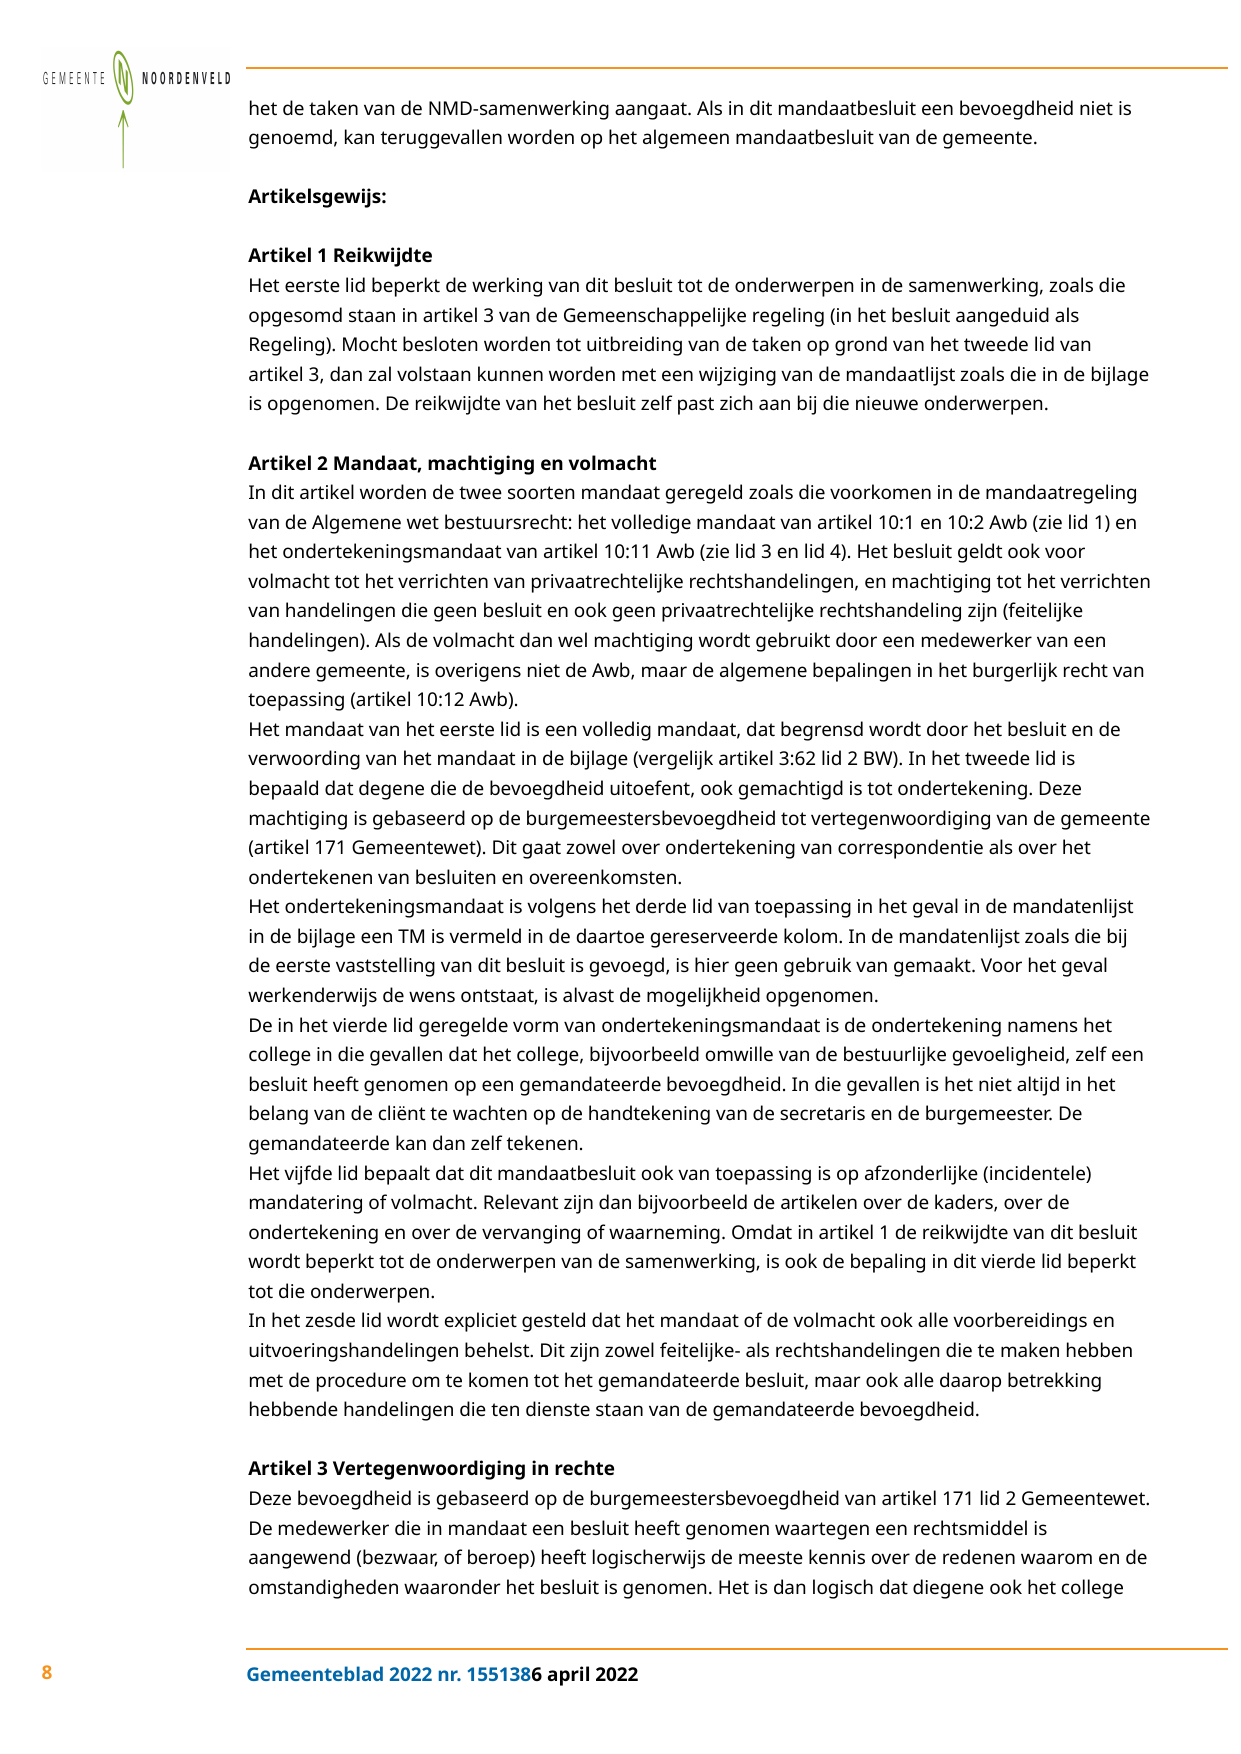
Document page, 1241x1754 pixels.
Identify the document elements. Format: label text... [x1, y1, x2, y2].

text De in het vierde lid geregelde vorm van ondertekeningsmandaat is de ondertekening namens het college in die gevallen dat het college, bijvoorbeeld omwille van de bestuurlijke gevoeligheid, zelf een besluit heeft genomen op een gemandateerde bevoegdheid. In die gevallen is het niet altijd in het belang van de cliënt te wachten op de handtekening van de secretaris en de burgemeester. De gemandateerde kan dan zelf tekenen. [248, 1012, 1152, 1156]
text Het vijfde lid bepaalt dat dit mandaatbesluit ook van toepassing is op afzonderlijke (incidentele) mandatering of volmacht. Relevant zijn dan bijvoorbeeld de artikelen over de kaders, over de ondertekening en over de vervanging of waarneming. Omdat in artikel 1 de reikwijdte van dit besluit wordt beperkt tot de onderwerpen van de samenwerking, is ook de bepaling in dit vierde lid beperkt tot die onderwerpen. [248, 1160, 1152, 1304]
text Het mandaat van het eerste lid is een volledig mandaat, dat begrensd wordt door het besluit en de verwoording van het mandaat in de bijlage (vergelijk artikel 3:62 lid 2 BW). In het tweede lid is bepaald dat degene die de bevoegdheid uitoefent, ook gemachtigd is tot ondertekening. Deze machtiging is gebaseerd op de burgemeestersbevoegdheid tot vertegenwoordiging van de gemeente (artikel 171 Gemeentewet). Dit gaat zowel over ondertekening van correspondentie als over het ondertekenen van besluiten en overeenkomsten. [248, 716, 1152, 890]
text Artikelsgewijs: [248, 183, 1152, 209]
text Het eerste lid beperkt de werking van dit besluit tot de onderwerpen in de samenwerking, zoals die opgesomd staan in artikel 3 van de Gemeenschappelijke regeling (in het besluit aangeduid als Regeling). Mocht besloten worden tot uitbreiding van de taken op grond van het tweede lid van artikel 3, dan zal volstaan kunnen worden met een wijziging van de mandaatlijst zoals die in de bijlage is opgenomen. De reikwijdte van het besluit zelf past zich aan bij die nieuwe onderwerpen. [248, 272, 1152, 416]
text Artikel 2 Mandaat, machtiging en volmacht [248, 450, 1152, 476]
picture [41, 47, 231, 172]
text Artikel 1 Reikwijdte [248, 243, 1152, 268]
text het de taken van de NMD-samenwerking aangaat. Als in dit mandaatbesluit een bevoegdheid niet is genoemd, kan teruggevallen worden op het algemeen mandaatbesluit van de gemeente. [248, 95, 1152, 150]
text Artikel 3 Vertegenwoordiging in rechte [248, 1456, 1152, 1481]
text Deze bevoegdheid is gebaseerd op de burgemeestersbevoegdheid van artikel 171 lid 2 Gemeentewet. De medewerker die in mandaat een besluit heeft genomen waartegen een rechtsmiddel is aangewend (bezwaar, of beroep) heeft logischerwijs de meeste kennis over de redenen waarom en de omstandigheden waaronder het besluit is genomen. Het is dan logisch dat diegene ook het college [248, 1485, 1152, 1600]
text In dit artikel worden de twee soorten mandaat geregeld zoals die voorkomen in de mandaatregeling van de Algemene wet bestuursrecht: het volledige mandaat van artikel 10:1 en 10:2 Awb (zie lid 1) en het ondertekeningsmandaat van artikel 10:11 Awb (zie lid 3 en lid 4). Het besluit geldt ook voor volmacht tot het verrichten van privaatrechtelijke rechtshandelingen, en machtiging tot het verrichten van handelingen die geen besluit en ook geen privaatrechtelijke rechtshandeling zijn (feitelijke handelingen). Als de volmacht dan wel machtiging wordt gebruikt door een medewerker van een andere gemeente, is overigens niet de Awb, maar de algemene bepalingen in het burgerlijk recht van toepassing (artikel 10:12 Awb). [248, 479, 1152, 712]
text Het ondertekeningsmandaat is volgens het derde lid van toepassing in het geval in de mandatenlijst in de bijlage een TM is vermeld in de daartoe gereserveerde kolom. In de mandatenlijst zoals die bij de eerste vaststelling van dit besluit is gevoegd, is hier geen gebruik van gemaakt. Voor het geval werkenderwijs de wens ontstaat, is alvast de mogelijkheid opgenomen. [248, 893, 1152, 1008]
text In het zesde lid wordt expliciet gesteld dat het mandaat of de volmacht ook alle voorbereidings en uitvoeringshandelingen behelst. Dit zijn zowel feitelijke- als rechtshandelingen die te maken hebben met de procedure om te komen tot het gemandateerde besluit, maar ook alle daarop betrekking hebbende handelingen die ten dienste staan van de gemandateerde bevoegdheid. [248, 1308, 1152, 1422]
